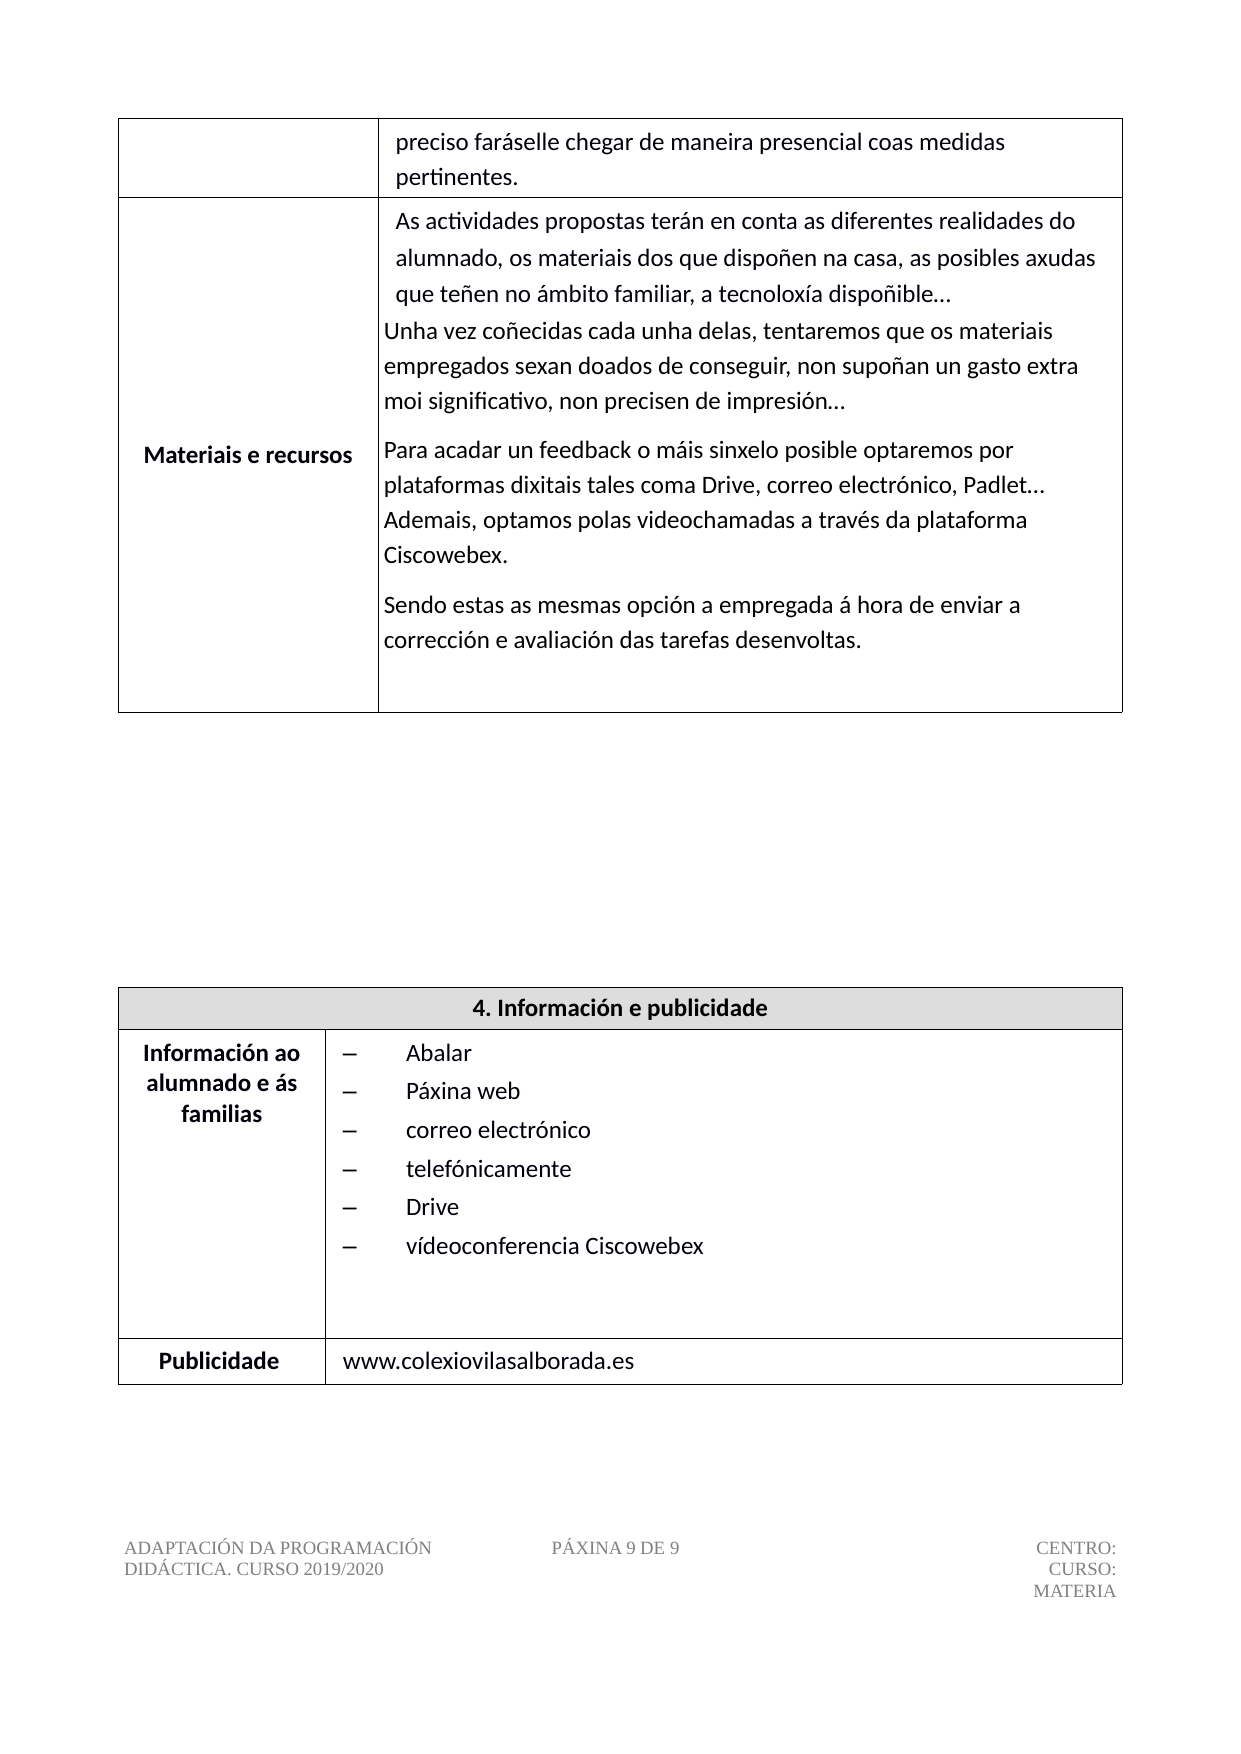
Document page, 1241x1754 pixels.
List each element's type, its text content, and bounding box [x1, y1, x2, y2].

table_header 4. Información e publicidade [119, 988, 1122, 1029]
table_cell Publicidade [119, 1339, 325, 1384]
table_cell [119, 119, 378, 197]
table_cell Información ao alumnado e ás familias [119, 1030, 325, 1337]
table_cell preciso faráselle chegar de maneira presencial coas medidas pertinentes. [379, 119, 1122, 197]
table_cell As actividades propostas terán en conta as diferentes realidades do alumnado, os materiais dos que dispoñen na casa, as posibles axudas que teñen no ámbito familiar, a tecnoloxía dispoñible… Unha vez coñecidas cada unha delas, tentaremos que os materiais empregados sexan doados de conseguir, non supoñan un gasto extra moi significativo, non precisen de impresión… Para acadar un feedback o máis sinxelo posible optaremos por plataformas dixitais tales coma Drive, correo electrónico, Padlet… Ademais, optamos polas videochamadas a través da plataforma Ciscowebex. Sendo estas as mesmas opción a empregada á hora de enviar a corrección e avaliación das tarefas desenvoltas. [379, 198, 1122, 712]
table_cell Materiais e recursos [119, 198, 378, 712]
table_cell Abalar Páxina web correo electrónico telefónicamente Drive vídeoconferencia Ciscowebex [326, 1030, 1122, 1337]
table_cell www.colexiovilasalborada.es [326, 1339, 1122, 1384]
